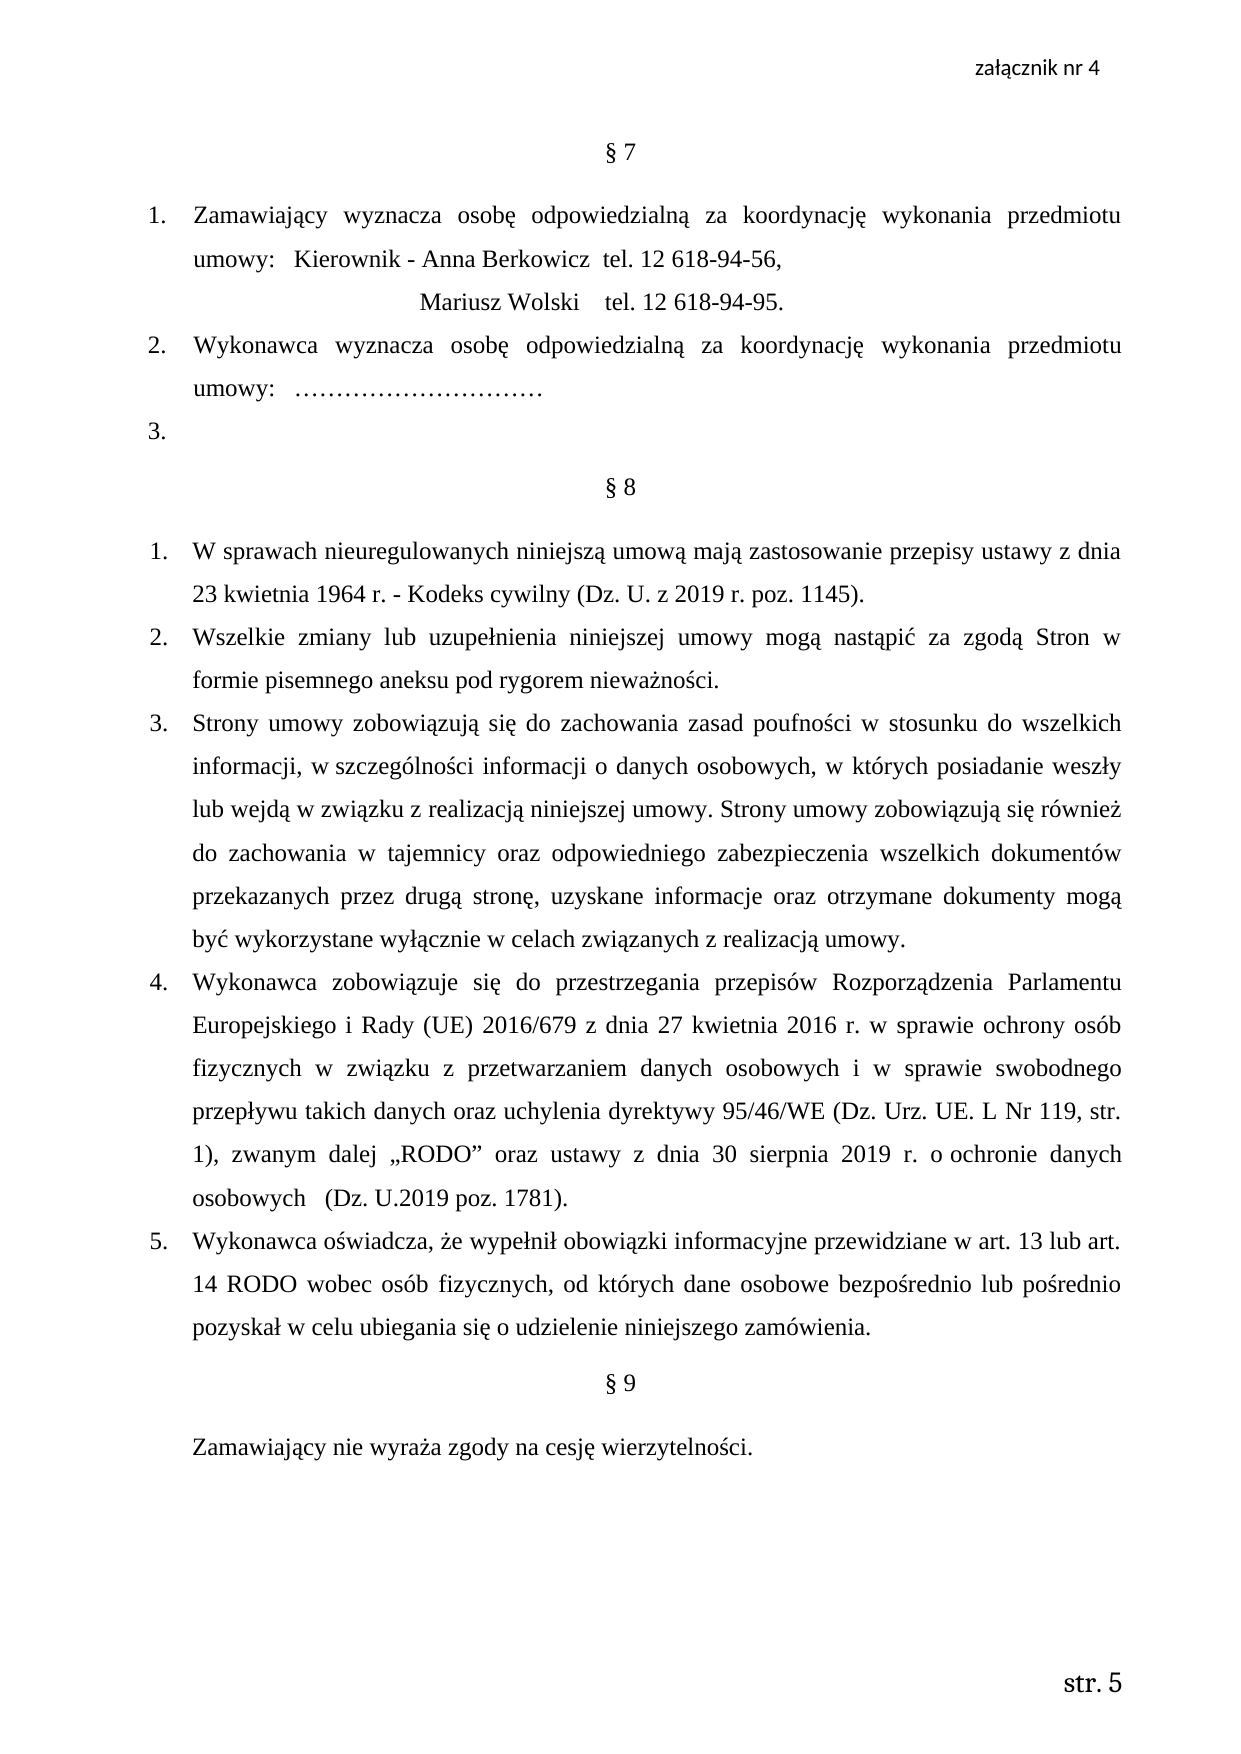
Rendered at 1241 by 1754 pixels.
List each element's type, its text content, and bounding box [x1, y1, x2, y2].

list Wykonawca zobowiązuje się do przestrzegania przepisów Rozporządzenia Parlamentu Europejskiego i Rady (UE) 2016/679 z dnia 27 kwietnia 2016 r. w sprawie ochrony osób fizycznych w związku z przetwarzaniem danych osobowych i w sprawie swobodnego przepływu takich danych oraz uchylenia dyrektywy 95/46/WE (Dz. Urz. UE. L Nr 119, str. 1), zwanym dalej „RODO” oraz ustawy z dnia 30 sierpnia 2019 r. o ochronie danych osobowych (Dz. U.2019 poz. 1781). [149, 967, 1122, 1211]
list Wykonawca oświadcza, że wypełnił obowiązki informacyjne przewidziane w art. 13 lub art. 14 RODO wobec osób fizycznych, od których dane osobowe bezpośrednio lub pośrednio pozyskał w celu ubiegania się o udzielenie niniejszego zamówienia. [149, 1226, 1122, 1341]
list W sprawach nieuregulowanych niniejszą umową mają zastosowanie przepisy ustawy z dnia 23 kwietnia 1964 r. - Kodeks cywilny (Dz. U. z 2019 r. poz. 1145). [149, 536, 1122, 608]
list Wszelkie zmiany lub uzupełnienia niniejszej umowy mogą nastąpić za zgodą Stron w formie pisemnego aneksu pod rygorem nieważności. [149, 622, 1122, 694]
list Zamawiający wyznacza osobę odpowiedzialną za koordynację wykonania przedmiotu umowy: Kierownik - Anna Berkowicz tel. 12 618-94-56, [148, 201, 1122, 272]
list Strony umowy zobowiązują się do zachowania zasad poufności w stosunku do wszelkich informacji, w szczególności informacji o danych osobowych, w których posiadanie weszły lub wejdą w związku z realizacją niniejszej umowy. Strony umowy zobowiązują się również do zachowania w tajemnicy oraz odpowiedniego zabezpieczenia wszelkich dokumentów przekazanych przez drugą stronę, uzyskane informacje oraz otrzymane dokumenty mogą być wykorzystane wyłącznie w celach związanych z realizacją umowy. [149, 708, 1122, 953]
list Wykonawca wyznacza osobę odpowiedzialną za koordynację wykonania przedmiotu umowy: ………………………… [148, 330, 1122, 402]
text Zamawiający nie wyraża zgody na cesję wierzytelności. [118, 1432, 1122, 1460]
text § 8 [118, 472, 1122, 501]
text § 7 [118, 137, 1122, 165]
text § 9 [118, 1368, 1122, 1396]
text Mariusz Wolski tel. 12 618-94-95. [341, 287, 1122, 316]
